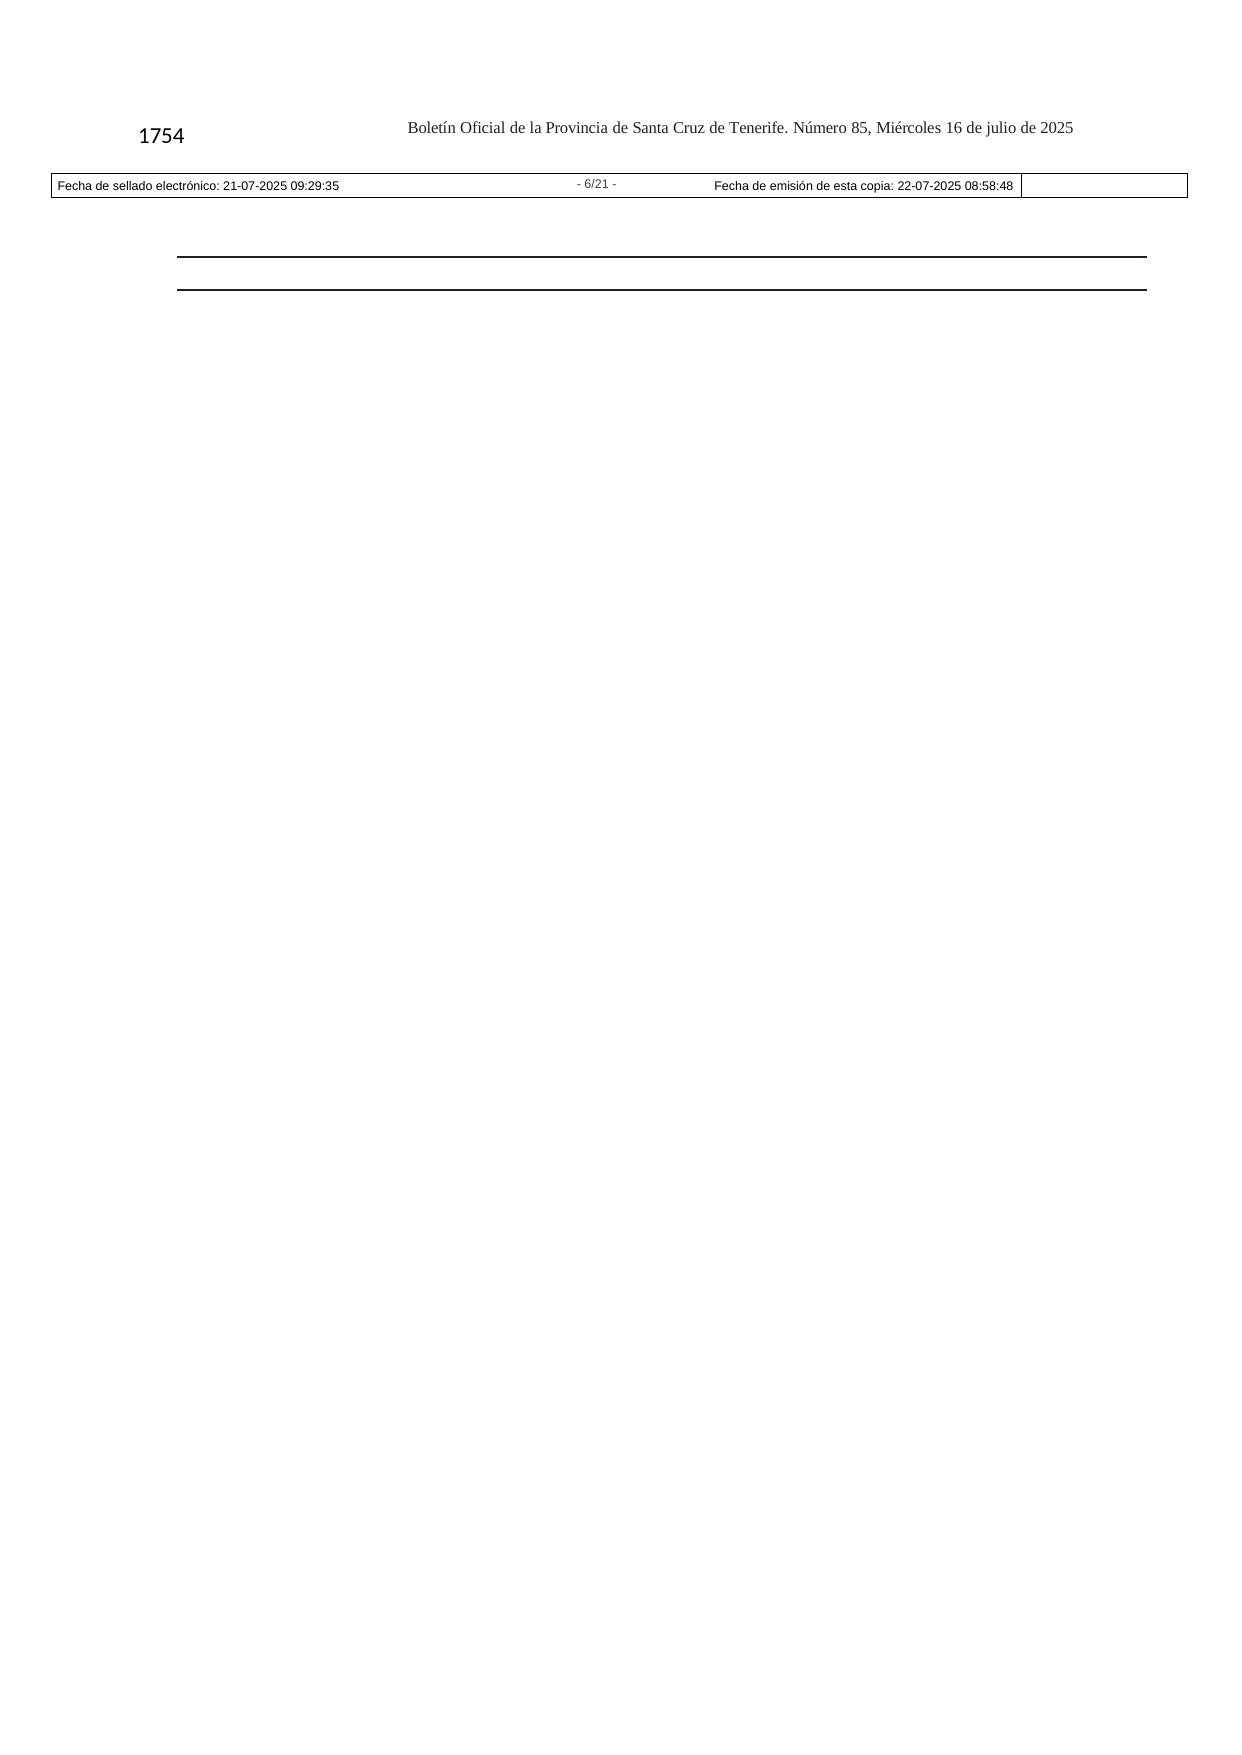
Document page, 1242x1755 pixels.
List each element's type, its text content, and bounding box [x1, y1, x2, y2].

table_header [1022, 174, 1187, 197]
table_cell Fecha de sellado electrónico: 21-07-2025 09:29:35 - 6/21 - Fecha de emisión de esta copia: 22-07-2025 08:58:48 [52, 174, 1021, 197]
